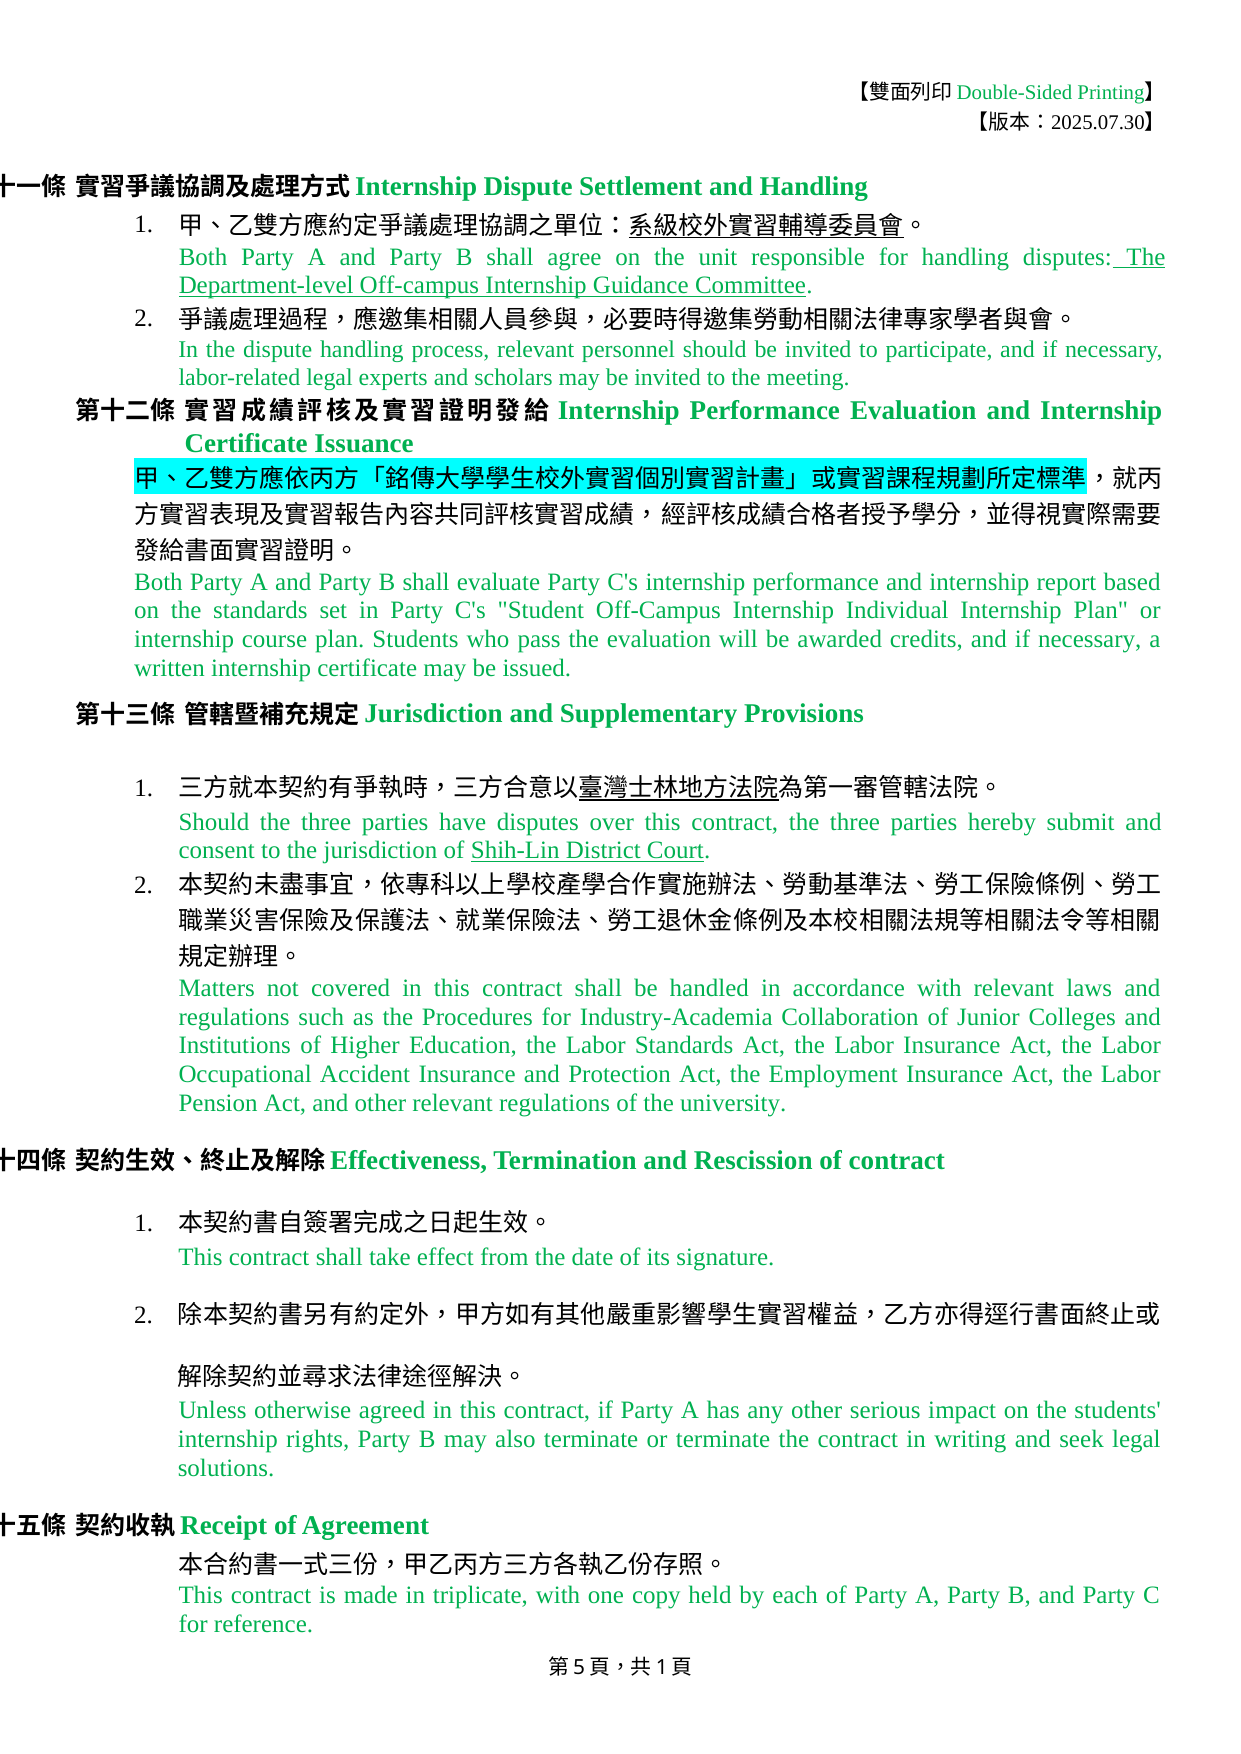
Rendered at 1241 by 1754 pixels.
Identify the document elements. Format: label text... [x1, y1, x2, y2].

text 甲、乙雙方應依丙方「銘傳大學學生校外實習個別實習計畫」或實習課程規劃所定標準，就丙方實習表現及實習報告內容共同評核實習成績，經評核成績合格者授予學分，並得視實際需要發給書面實習證明。 [134, 458, 1162, 567]
text This contract shall take effect from the date of its signature. [178, 1242, 1162, 1271]
list 實習爭議協調及處理方式Internship Dispute Settlement and Handling [0, 143, 1162, 206]
text This contract is made in triplicate, with one copy held by each of Party A, Party B, and Party C for reference. [178, 1581, 1162, 1638]
list 契約收執Receipt of Agreement [0, 1482, 1162, 1544]
text Both Party A and Party B shall agree on the unit responsible for handling disputes: The Department-level Off-campus Internship Guidance Committee. [178, 242, 1165, 299]
text 本合約書一式三份，甲乙丙方三方各執乙份存照。 [178, 1544, 1162, 1581]
list 契約生效、終止及解除Effectiveness, Termination and Rescission of contract [0, 1117, 1162, 1179]
text Both Party A and Party B shall evaluate Party C's internship performance and internship report based on the standards set in Party C's "Student Off-Campus Internship Individual Internship Plan" or internship course plan. Students who pass the evaluation will be awarded credits, and if necessary, a written internship certificate may be issued. [134, 567, 1162, 682]
list 爭議處理過程，應邀集相關人員參與，必要時得邀集勞動相關法律專家學者與會。 [134, 299, 1165, 336]
text In the dispute handling process, relevant personnel should be invited to participate, and if necessary, labor-related legal experts and scholars may be invited to the meeting. [178, 336, 1165, 391]
list 本契約書自簽署完成之日起生效。 [134, 1179, 1162, 1242]
list 管轄暨補充規定Jurisdiction and Supplementary Provisions [75, 682, 1165, 744]
text Unless otherwise agreed in this contract, if Party A has any other serious impact on the students' internship rights, Party B may also terminate or terminate the contract in writing and seek legal solutions. [178, 1396, 1162, 1482]
list 甲、乙雙方應約定爭議處理協調之單位：系級校外實習輔導委員會。 [134, 206, 1165, 242]
text Matters not covered in this contract shall be handled in accordance with relevant laws and regulations such as the Procedures for Industry-Academia Collaboration of Junior Colleges and Institutions of Higher Education, the Labor Standards Act, the Labor Insurance Act, the Labor Occupational Accident Insurance and Protection Act, the Employment Insurance Act, the Labor Pension Act, and other relevant regulations of the university. [178, 973, 1162, 1117]
list 除本契約書另有約定外，甲方如有其他嚴重影響學生實習權益，乙方亦得逕行書面終止或解除契約並尋求法律途徑解決。 [134, 1271, 1162, 1396]
list 本契約未盡事宜，依專科以上學校產學合作實施辦法、勞動基準法、勞工保險條例、勞工職業災害保險及保護法、就業保險法、勞工退休金條例及本校相關法規等相關法令等相關規定辦理。 [134, 864, 1162, 973]
list 實習成績評核及實習證明發給Internship Performance Evaluation and Internship Certificate Issuance [75, 391, 1162, 458]
text Should the three parties have disputes over this contract, the three parties hereby submit and consent to the jurisdiction of Shih-Lin District Court. [178, 807, 1162, 864]
list 三方就本契約有爭執時，三方合意以臺灣士林地方法院為第一審管轄法院。 [134, 744, 1162, 807]
